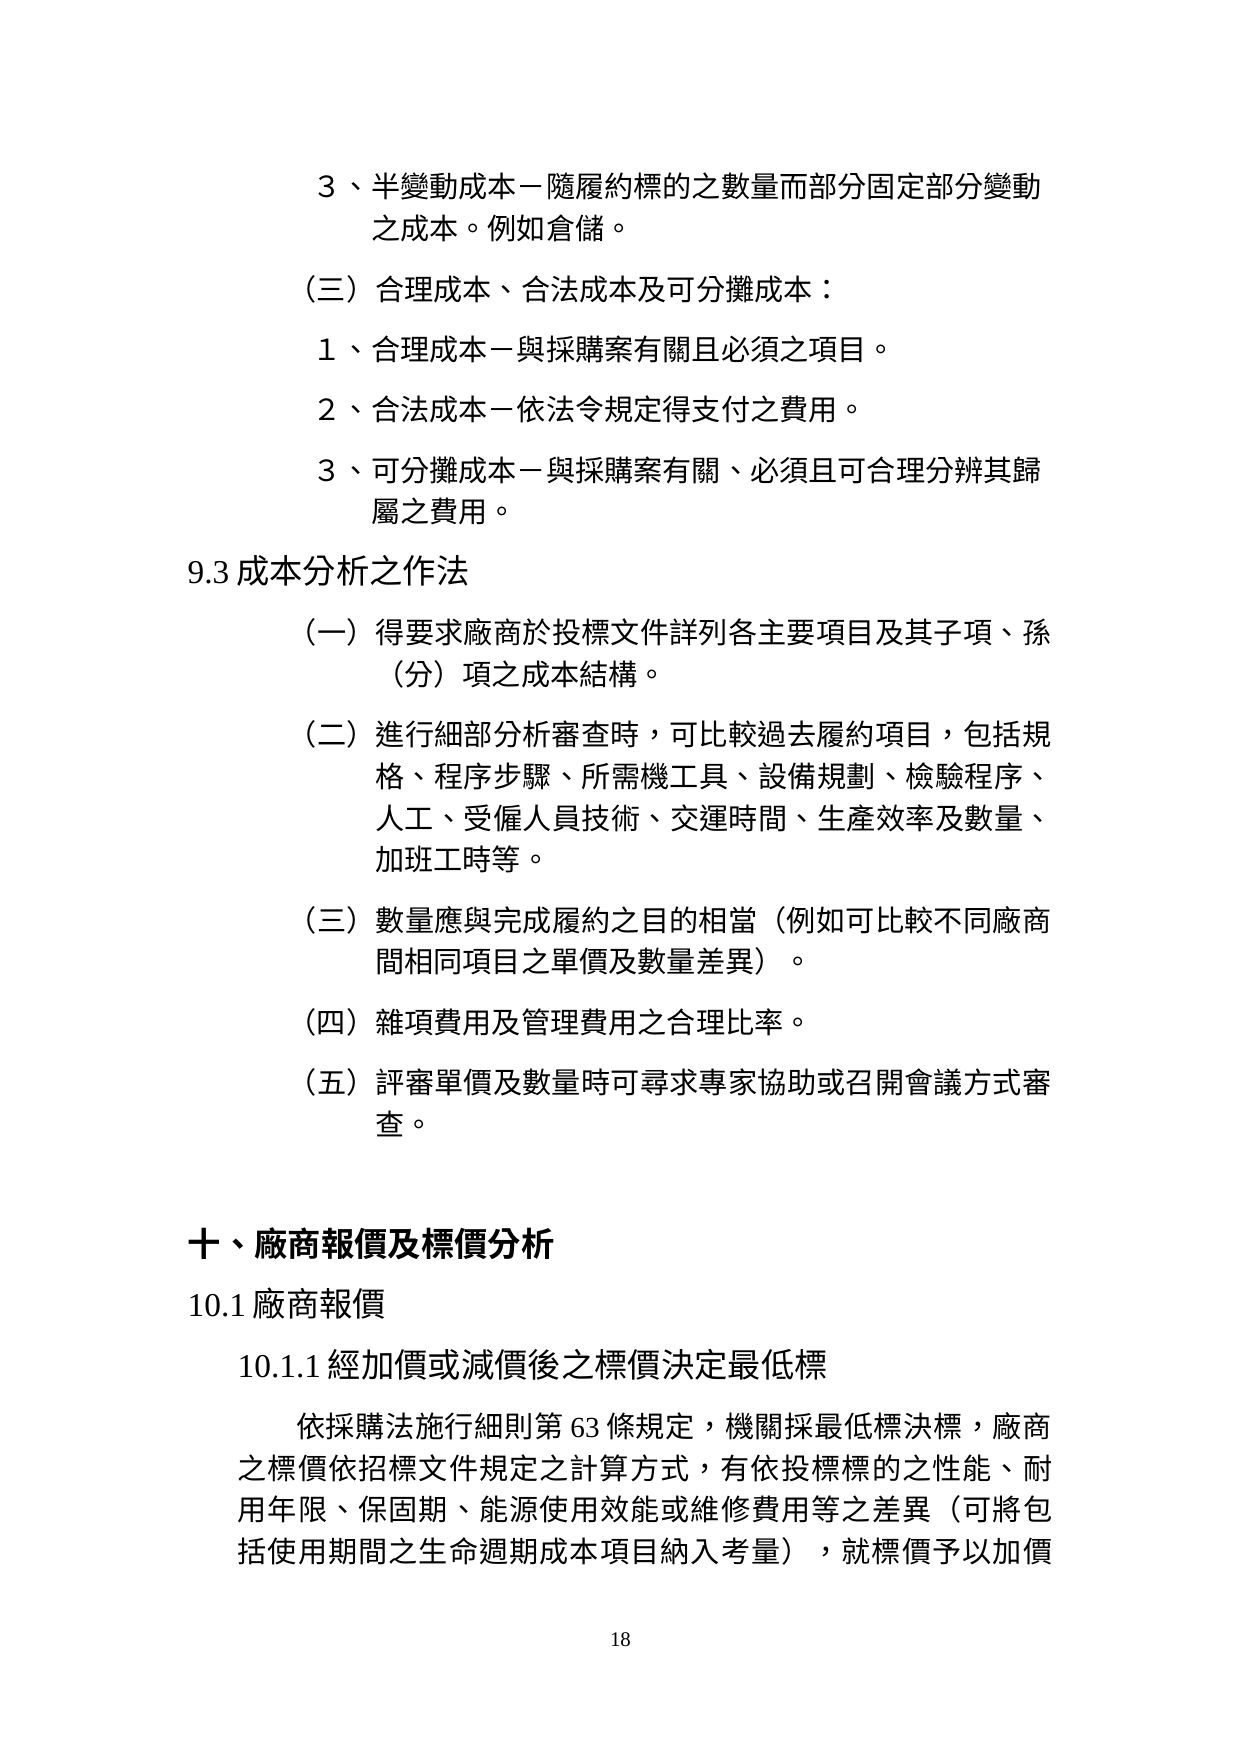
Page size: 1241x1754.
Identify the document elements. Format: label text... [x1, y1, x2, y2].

text ３、可分攤成本－與採購案有關、必須且可合理分辨其歸屬之費用。 [312, 448, 1053, 531]
subtitle 10.1.1經加價或減價後之標價決定最低標 [237, 1344, 1053, 1385]
text 依採購法施行細則第63條規定，機關採最低標決標，廠商之標價依招標文件規定之計算方式，有依投標標的之性能、耐用年限、保固期、能源使用效能或維修費用等之差異（可將包括使用期間之生命週期成本項目納入考量），就標價予以加價或減價以定標價之高低序位者，以加價或減價後之標價決定最低標。例如機關依採購法施行細則第63條，於招標文件訂定履約期限，並載明廠商於投標文件內書明提前竣工日數者（日曆天，每日算1日），依招標文件規定之計算方式，每提前竣工1 日，就標價予以減價一定金額，以定各投標廠商標價之高低序位，就減價後之調整標價決定最低標，並以其減價前之標價在底價以內者辦理決標（工程會98年10月12日工程企字第09800451890號函訂頒「縮短公共工程工期之招標決標策略」）。 [237, 1404, 1053, 1571]
text （五）評審單價及數量時可尋求專家協助或召開會議方式審查。 [287, 1060, 1053, 1144]
text （一）得要求廠商於投標文件詳列各主要項目及其子項、孫（分）項之成本結構。 [287, 610, 1053, 694]
text （三）數量應與完成履約之目的相當（例如可比較不同廠商間相同項目之單價及數量差異）。 [287, 898, 1053, 981]
subtitle 9.3成本分析之作法 [187, 550, 1053, 592]
text （四）雜項費用及管理費用之合理比率。 [287, 1000, 1053, 1042]
subtitle 10.1廠商報價 [187, 1283, 1053, 1325]
text ３、半變動成本－隨履約標的之數量而部分固定部分變動之成本。例如倉儲。 [312, 164, 1053, 248]
text （二）進行細部分析審查時，可比較過去履約項目，包括規格、程序步驟、所需機工具、設備規劃、檢驗程序、人工、受僱人員技術、交運時間、生產效率及數量、加班工時等。 [287, 712, 1053, 879]
text ２、合法成本－依法令規定得支付之費用。 [312, 387, 1053, 429]
text （三）合理成本、合法成本及可分攤成本： [287, 267, 1053, 308]
subtitle 十、廠商報價及標價分析 [187, 1223, 1053, 1264]
text １、合理成本－與採購案有關且必須之項目。 [312, 327, 1053, 369]
